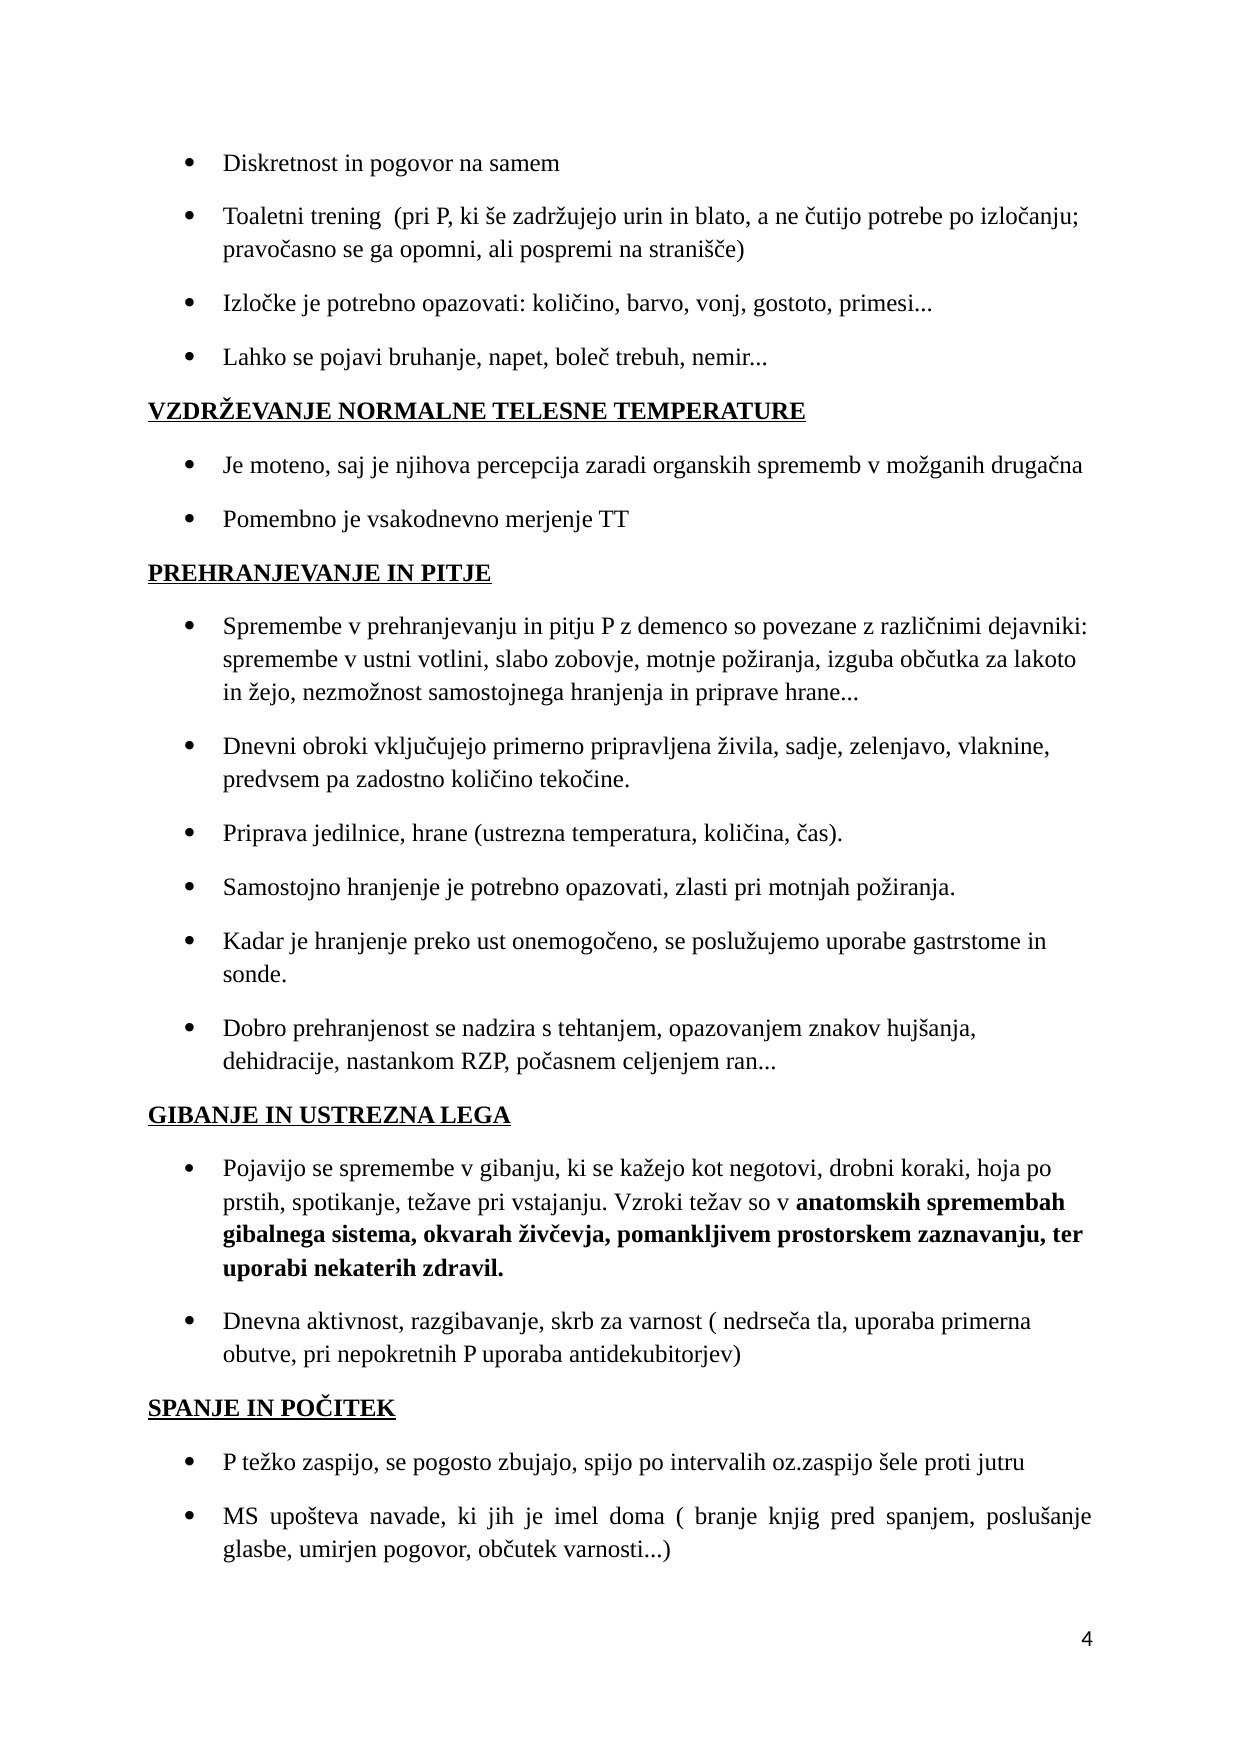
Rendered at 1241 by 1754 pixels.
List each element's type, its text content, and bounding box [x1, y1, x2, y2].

text VZDRŽEVANJE NORMALNE TELESNE TEMPERATURE [148, 396, 1093, 425]
list Kadar je hranjenje preko ust onemogočeno, se poslužujemo uporabe gastrstome in sonde. [185, 926, 1093, 988]
list Izločke je potrebno opazovati: količino, barvo, vonj, gostoto, primesi... [185, 288, 1093, 317]
list Lahko se pojavi bruhanje, napet, boleč trebuh, nemir... [185, 342, 1093, 371]
list Pojavijo se spremembe v gibanju, ki se kažejo kot negotovi, drobni koraki, hoja po prstih, spotikanje, težave pri vstajanju. Vzroki težav so v anatomskih spremembah gibalnega sistema, okvarah živčevja, pomankljivem prostorskem zaznavanju, ter uporabi nekaterih zdravil. [185, 1153, 1093, 1281]
list Dnevna aktivnost, razgibavanje, skrb za varnost ( nedrseča tla, uporaba primerna obutve, pri nepokretnih P uporaba antidekubitorjev) [185, 1306, 1093, 1368]
text PREHRANJEVANJE IN PITJE [148, 558, 1093, 586]
list Pomembno je vsakodnevno merjenje TT [185, 504, 1093, 532]
list Samostojno hranjenje je potrebno opazovati, zlasti pri motnjah požiranja. [185, 872, 1093, 901]
list Diskretnost in pogovor na samem [185, 148, 1093, 176]
list Toaletni trening (pri P, ki še zadržujejo urin in blato, a ne čutijo potrebe po izločanju; pravočasno se ga opomni, ali pospremi na stranišče) [185, 201, 1093, 263]
text GIBANJE IN USTREZNA LEGA [148, 1100, 1093, 1128]
list Je moteno, saj je njihova percepcija zaradi organskih sprememb v možganih drugačna [185, 450, 1093, 479]
list MS upošteva navade, ki jih je imel doma ( branje knjig pred spanjem, poslušanje glasbe, umirjen pogovor, občutek varnosti...) [185, 1501, 1093, 1563]
list Dobro prehranjenost se nadzira s tehtanjem, opazovanjem znakov hujšanja, dehidracije, nastankom RZP, počasnem celjenjem ran... [185, 1013, 1093, 1074]
text SPANJE IN POČITEK [148, 1393, 1093, 1422]
list Priprava jedilnice, hrane (ustrezna temperatura, količina, čas). [185, 818, 1093, 847]
list Spremembe v prehranjevanju in pitju P z demenco so povezane z različnimi dejavniki: spremembe v ustni votlini, slabo zobovje, motnje požiranja, izguba občutka za lakoto in žejo, nezmožnost samostojnega hranjenja in priprave hrane... [185, 611, 1093, 706]
list Dnevni obroki vključujejo primerno pripravljena živila, sadje, zelenjavo, vlaknine, predvsem pa zadostno količino tekočine. [185, 731, 1093, 793]
list P težko zaspijo, se pogosto zbujajo, spijo po intervalih oz.zaspijo šele proti jutru [185, 1447, 1093, 1476]
